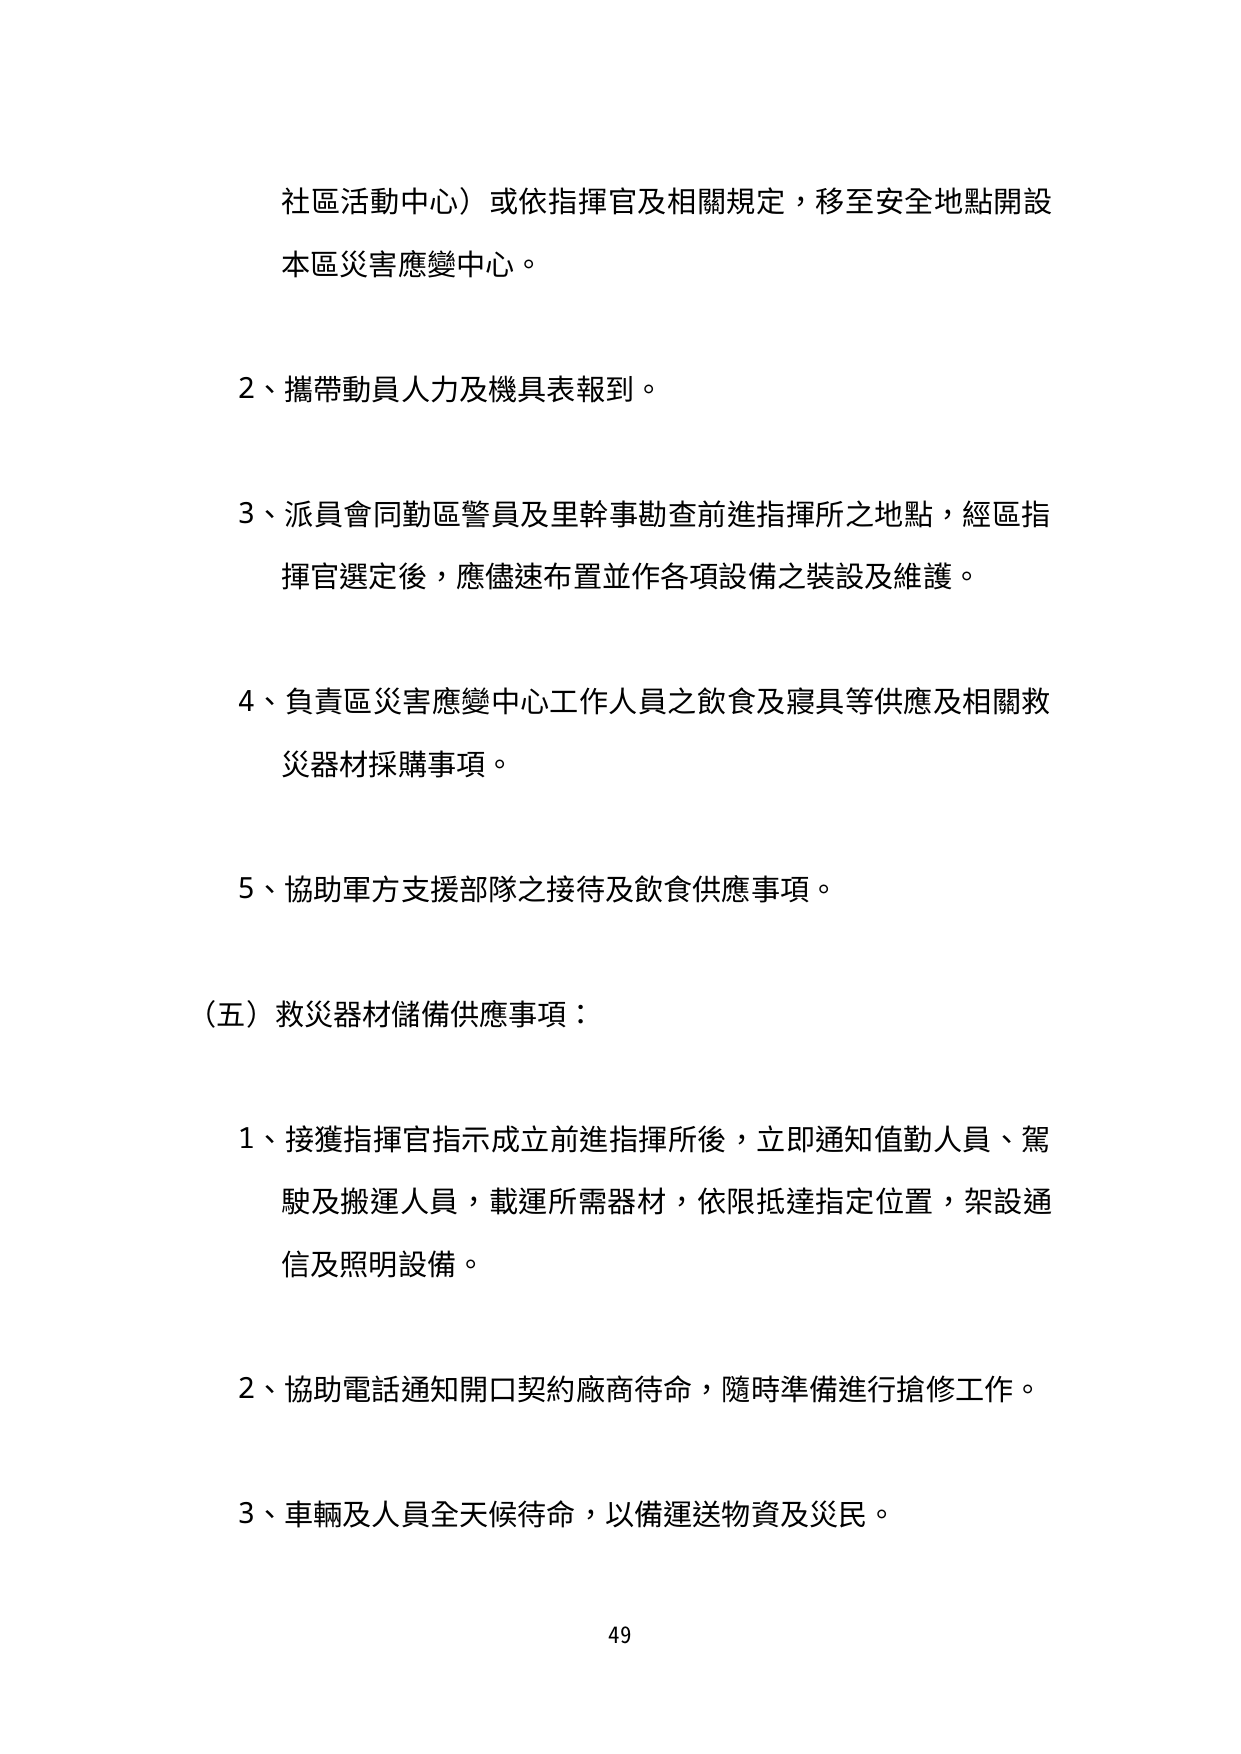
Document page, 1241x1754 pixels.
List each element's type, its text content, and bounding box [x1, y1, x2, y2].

text 5、協助軍方支援部隊之接待及飲食供應事項。 [237, 846, 1053, 908]
text 4、負責區災害應變中心工作人員之飲食及寢具等供應及相關救災器材採購事項。 [237, 658, 1053, 783]
text 2、攜帶動員人力及機具表報到。 [237, 346, 1053, 408]
text 社區活動中心）或依指揮官及相關規定，移至安全地點開設本區災害應變中心。 [237, 158, 1053, 283]
text 1、接獲指揮官指示成立前進指揮所後，立即通知值勤人員、駕駛及搬運人員，載運所需器材，依限抵達指定位置，架設通信及照明設備。 [237, 1096, 1053, 1283]
text 3、派員會同勤區警員及里幹事勘查前進指揮所之地點，經區指揮官選定後，應儘速布置並作各項設備之裝設及維護。 [237, 471, 1053, 596]
text （五）救災器材儲備供應事項： [187, 971, 1053, 1033]
text 3、車輛及人員全天候待命，以備運送物資及災民。 [237, 1471, 1053, 1533]
text 2、協助電話通知開口契約廠商待命，隨時準備進行搶修工作。 [237, 1346, 1053, 1408]
